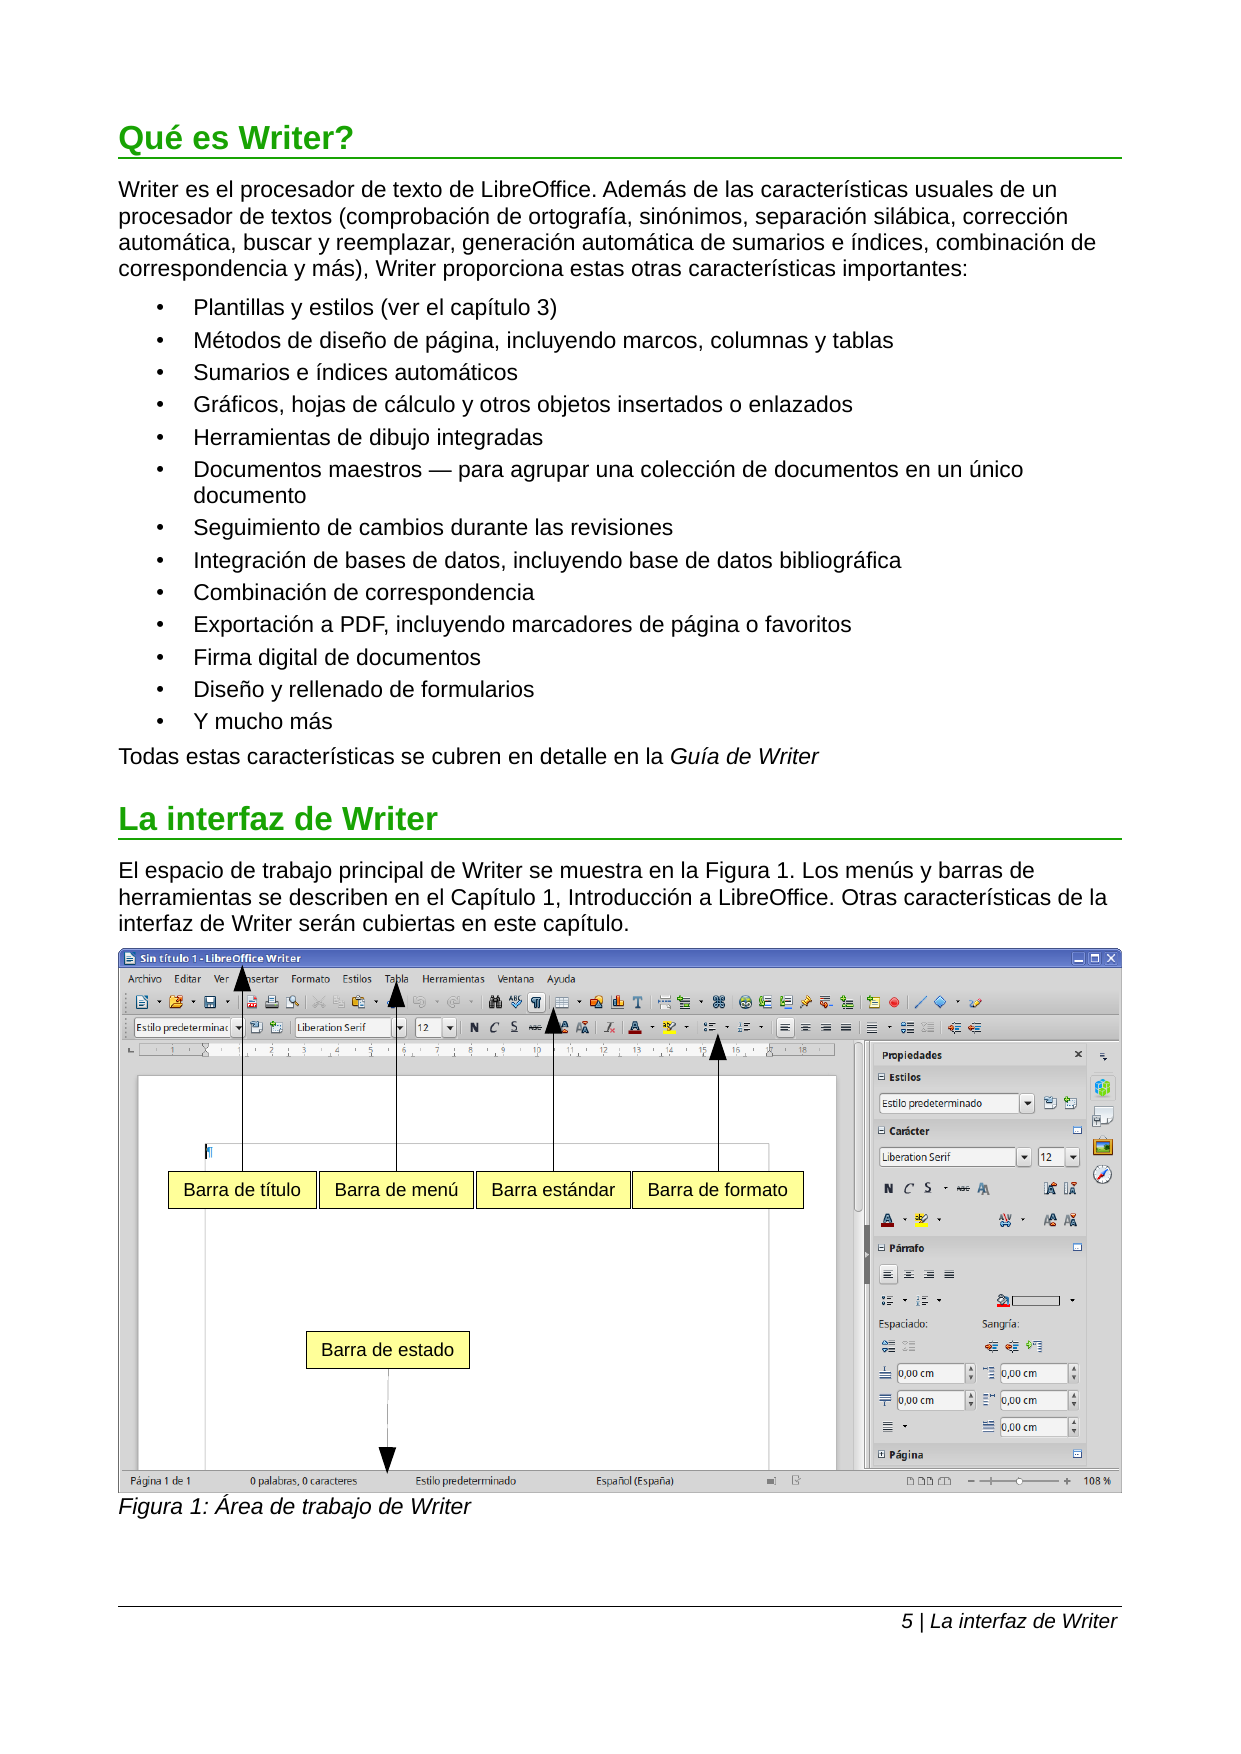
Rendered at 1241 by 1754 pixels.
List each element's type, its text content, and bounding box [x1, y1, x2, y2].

list Exportación a PDF, incluyendo marcadores de página o favoritos [156, 611, 1122, 638]
list Métodos de diseño de página, incluyendo marcos, columnas y tablas [156, 327, 1122, 353]
list Diseño y rellenado de formularios [156, 676, 1122, 702]
list Plantillas y estilos (ver el capítulo 3) [156, 294, 1122, 321]
subtitle La interfaz de Writer [118, 799, 1122, 838]
list Gráficos, hojas de cálculo y otros objetos insertados o enlazados [156, 391, 1122, 417]
text Todas estas características se cubren en detalle en la Guía de Writer [118, 743, 1122, 770]
list Firma digital de documentos [156, 643, 1122, 670]
list Seguimiento de cambios durante las revisiones [156, 514, 1122, 541]
list Y mucho más [156, 708, 1122, 734]
list Combinación de correspondencia [156, 579, 1122, 605]
list Herramientas de dibujo integradas [156, 423, 1122, 450]
text El espacio de trabajo principal de Writer se muestra en la Figura 1. Los menús y barras de herramientas se describen en el Capítulo 1, Introducción a LibreOffice. Otras características de la interfaz de Writer serán cubiertas en este capítulo. [118, 857, 1122, 936]
list Documentos maestros — para agrupar una colección de documentos en un único documento [156, 456, 1122, 508]
subtitle Qué es Writer? [118, 118, 1122, 157]
picture [118, 948, 1122, 1493]
list Sumarios e índices automáticos [156, 359, 1122, 385]
list Integración de bases de datos, incluyendo base de datos bibliográfica [156, 547, 1122, 573]
text Figura 1: Área de trabajo de Writer [118, 1493, 1122, 1519]
text Writer es el procesador de texto de LibreOffice. Además de las características usuales de un procesador de textos (comprobación de ortografía, sinónimos, separación silábica, corrección automática, buscar y reemplazar, generación automática de sumarios e índices, combinación de correspondencia y más), Writer proporciona estas otras características importantes: [118, 176, 1122, 282]
